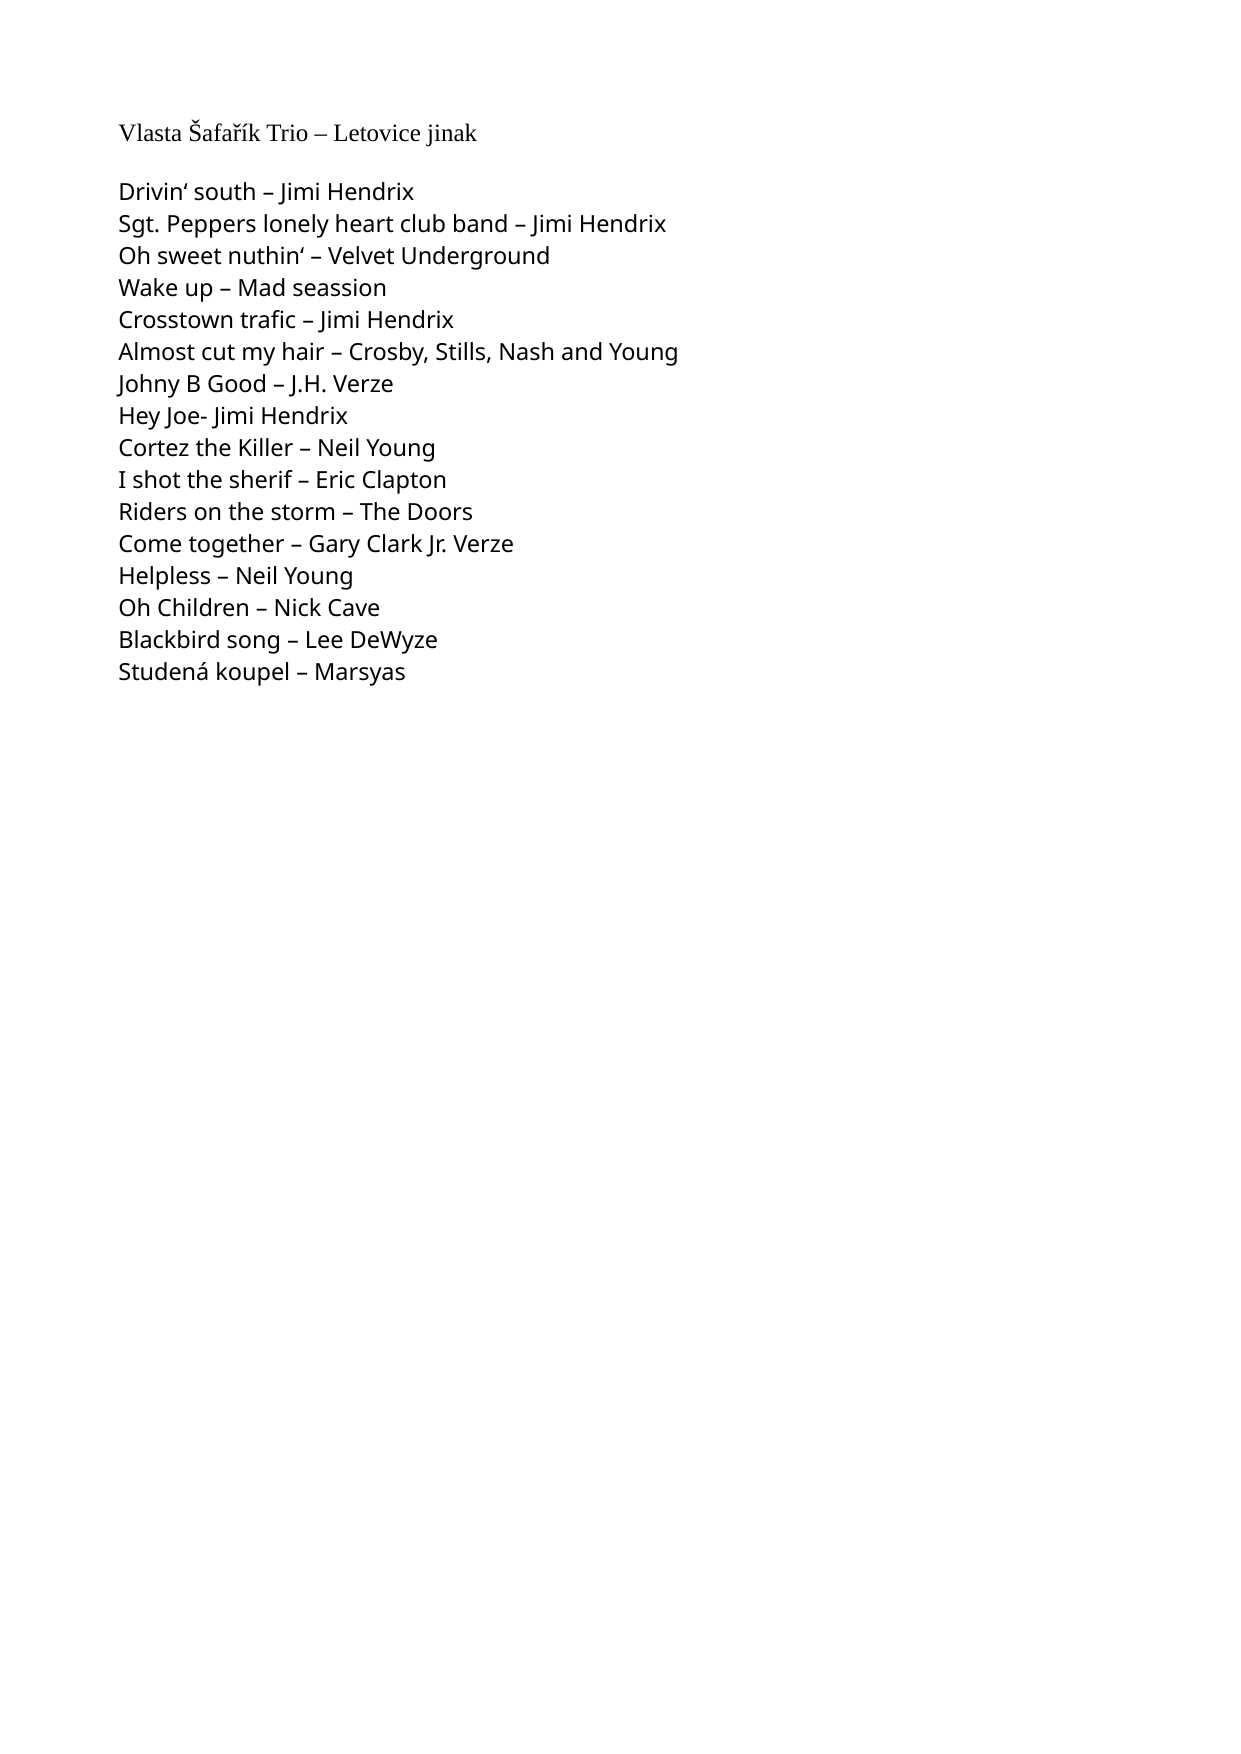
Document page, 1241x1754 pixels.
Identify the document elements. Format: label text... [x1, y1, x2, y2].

text Oh Children – Nick Cave [118, 591, 1122, 623]
text Crosstown trafic – Jimi Hendrix [118, 303, 1122, 336]
text Vlasta Šafařík Trio – Letovice jinak [118, 118, 1122, 147]
text Cortez the Killer – Neil Young [118, 431, 1122, 463]
text Studená koupel – Marsyas [118, 655, 1122, 687]
text Almost cut my hair – Crosby, Stills, Nash and Young [118, 336, 1122, 367]
text Come together – Gary Clark Jr. Verze [118, 527, 1122, 559]
text I shot the sherif – Eric Clapton [118, 463, 1122, 495]
text Hey Joe- Jimi Hendrix [118, 399, 1122, 431]
text Riders on the storm – The Doors [118, 495, 1122, 527]
text Oh sweet nuthin‘ – Velvet Underground [118, 239, 1122, 272]
text Wake up – Mad seassion [118, 272, 1122, 303]
text Johny B Good – J.H. Verze [118, 367, 1122, 399]
text Sgt. Peppers lonely heart club band – Jimi Hendrix [118, 208, 1122, 239]
text Drivin‘ south – Jimi Hendrix [118, 176, 1122, 208]
text Blackbird song – Lee DeWyze [118, 623, 1122, 655]
text Helpless – Neil Young [118, 559, 1122, 591]
